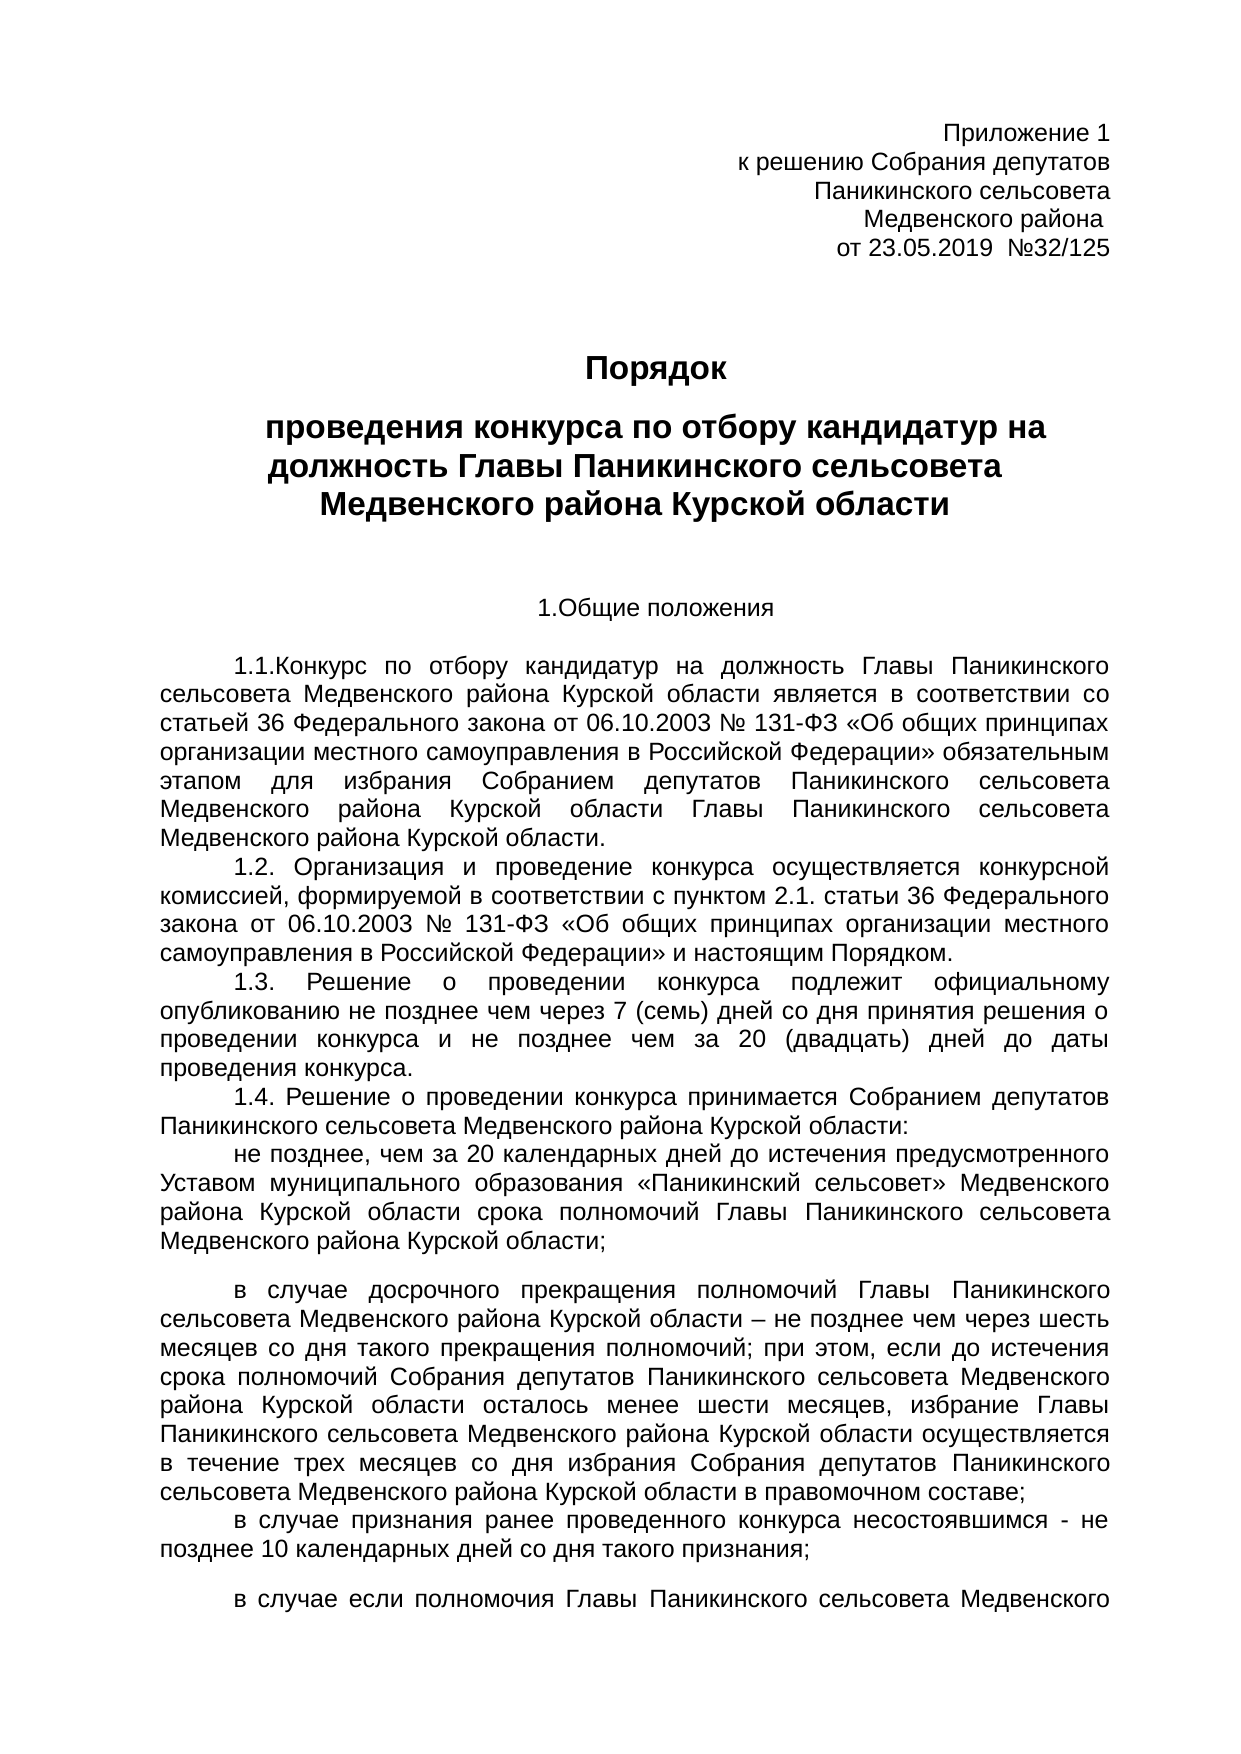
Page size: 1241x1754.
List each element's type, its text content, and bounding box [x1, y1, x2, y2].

text к решению Собрания депутатов [159, 147, 1110, 176]
text в случае признания ранее проведенного конкурса несостоявшимся - не позднее 10 календарных дней со дня такого признания; [159, 1505, 1110, 1563]
text Паникинского сельсовета [159, 176, 1110, 204]
text в случае досрочного прекращения полномочий Главы Паникинского сельсовета Медвенского района Курской области – не позднее чем через шесть месяцев со дня такого прекращения полномочий; при этом, если до истечения срока полномочий Собрания депутатов Паникинского сельсовета Медвенского района Курской области осталось менее шести месяцев, избрание Главы Паникинского сельсовета Медвенского района Курской области осуществляется в течение трех месяцев со дня избрания Собрания депутатов Паникинского сельсовета Медвенского района Курской области в правомочном составе; [159, 1275, 1110, 1505]
text 1.3. Решение о проведении конкурса подлежит официальному опубликованию не позднее чем через 7 (семь) дней со дня принятия решения о проведении конкурса и не позднее чем за 20 (двадцать) дней до даты проведения конкурса. [159, 967, 1110, 1082]
text Порядок [159, 348, 1110, 387]
text в случае если полномочия Главы Паникинского сельсовета Медвенского [159, 1583, 1110, 1612]
text Медвенского района [159, 204, 1110, 233]
text от 23.05.2019 №32/125 [159, 233, 1110, 262]
text 1.Общие положения [201, 593, 1110, 622]
text 1.1.Конкурс по отбору кандидатур на должность Главы Паникинского сельсовета Медвенского района Курской области является в соответствии со статьей 36 Федерального закона от 06.10.2003 № 131-ФЗ «Об общих принципах организации местного самоуправления в Российской Федерации» обязательным этапом для избрания Собранием депутатов Паникинского сельсовета Медвенского района Курской области Главы Паникинского сельсовета Медвенского района Курской области. [159, 651, 1110, 852]
text 1.4. Решение о проведении конкурса принимается Собранием депутатов Паникинского сельсовета Медвенского района Курской области: [159, 1082, 1110, 1139]
text не позднее, чем за 20 календарных дней до истечения предусмотренного Уставом муниципального образования «Паникинский сельсовет» Медвенского района Курской области срока полномочий Главы Паникинского сельсовета Медвенского района Курской области; [159, 1139, 1110, 1254]
text Приложение 1 [159, 118, 1110, 147]
text проведения конкурса по отбору кандидатур на должность Главы Паникинского сельсовета Медвенского района Курской области [159, 407, 1110, 523]
text 1.2. Организация и проведение конкурса осуществляется конкурсной комиссией, формируемой в соответствии с пунктом 2.1. статьи 36 Федерального закона от 06.10.2003 № 131-ФЗ «Об общих принципах организации местного самоуправления в Российской Федерации» и настоящим Порядком. [159, 852, 1110, 967]
